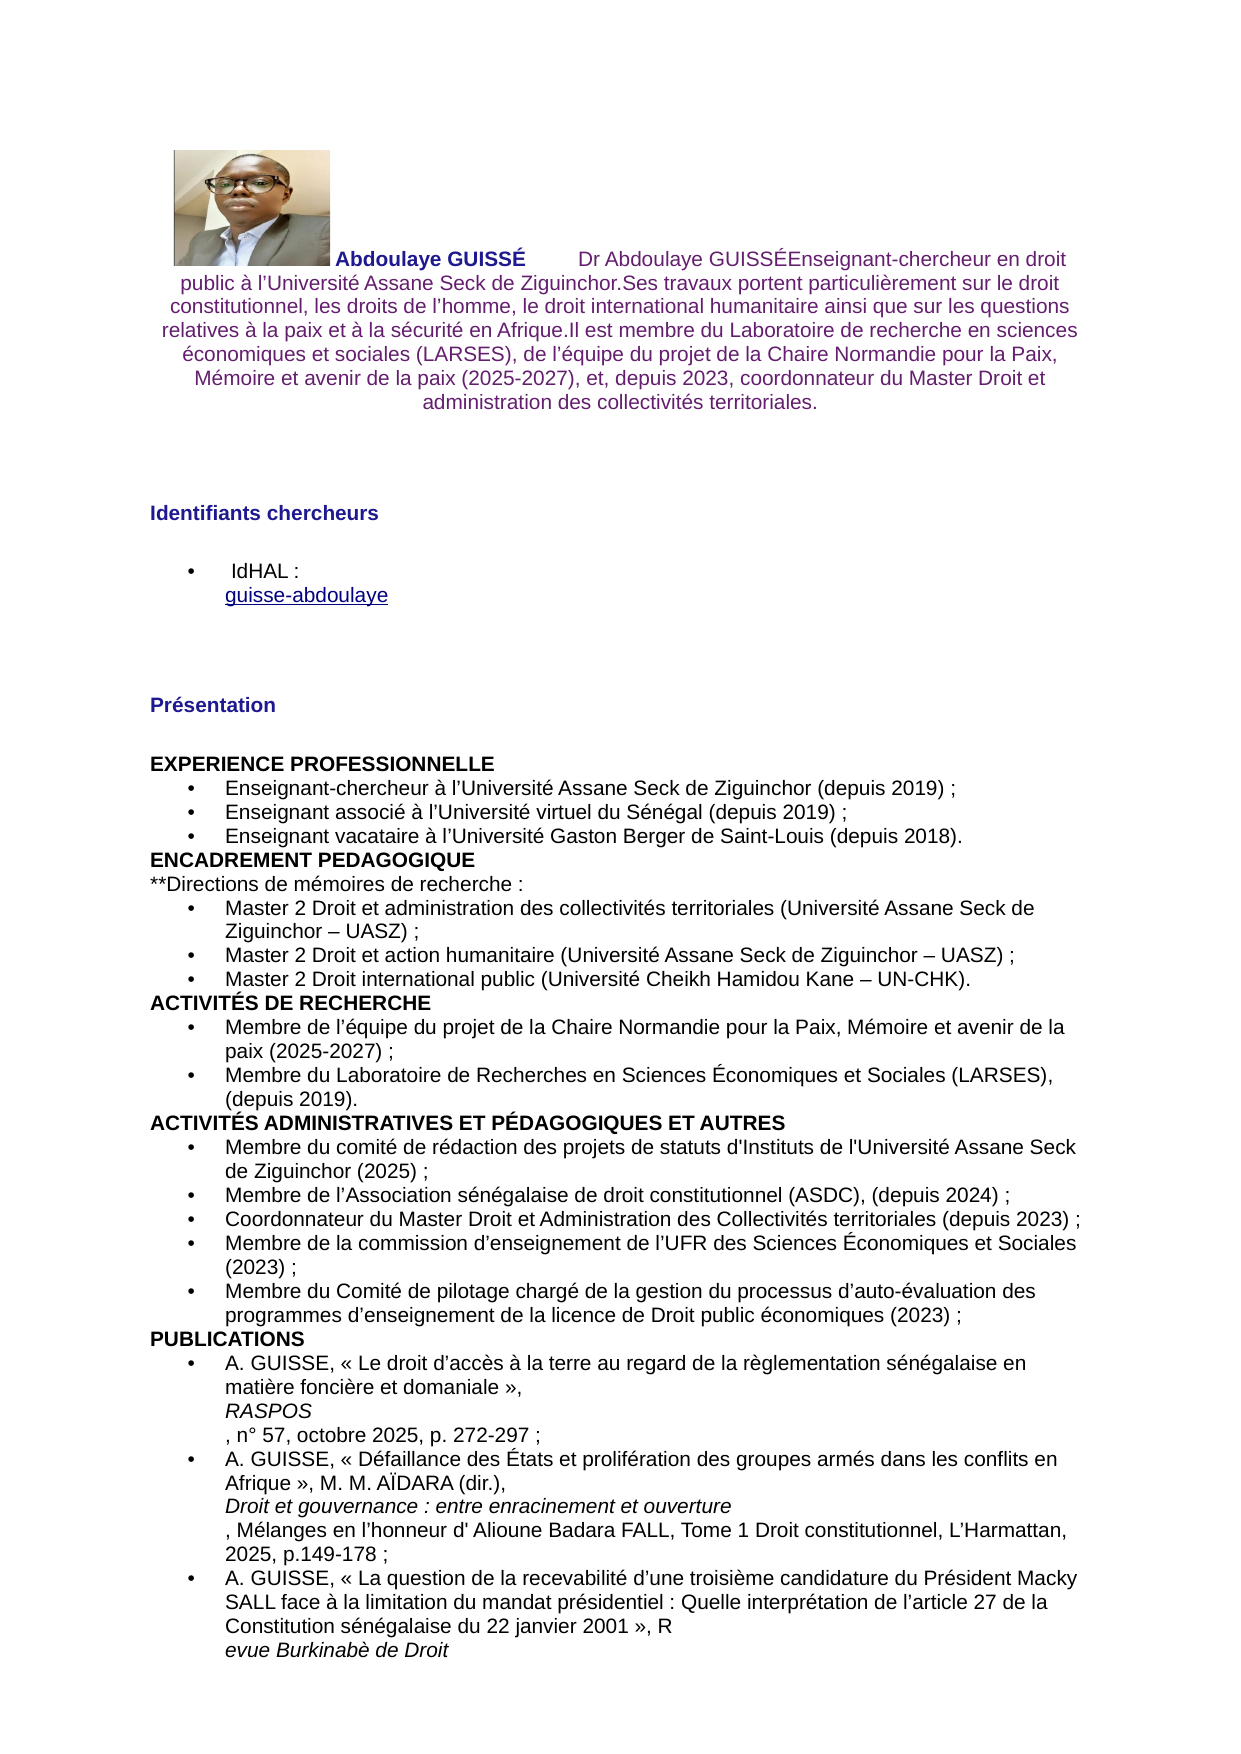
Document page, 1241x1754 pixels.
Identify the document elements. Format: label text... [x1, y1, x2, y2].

list Enseignant vacataire à l’Université Gaston Berger de Saint-Louis (depuis 2018). [187, 823, 1090, 847]
list Enseignant associé à l’Université virtuel du Sénégal (depuis 2019) ; [187, 799, 1090, 823]
list IdHAL : [187, 559, 1090, 583]
text **Directions de mémoires de recherche : [150, 871, 1090, 895]
list Membre de la commission d’enseignement de l’UFR des Sciences Économiques et Sociales (2023) ; [187, 1231, 1090, 1279]
list , n° 57, octobre 2025, p. 272-297 ; [187, 1422, 1090, 1446]
list evue Burkinabè de Droit [187, 1638, 1090, 1662]
picture [173, 150, 331, 266]
list guisse-abdoulaye [187, 583, 1090, 607]
list Enseignant-chercheur à l’Université Assane Seck de Ziguinchor (depuis 2019) ; [187, 776, 1090, 799]
subtitle Présentation [150, 693, 1090, 717]
subtitle Identifiants chercheurs [150, 501, 1090, 524]
list A. GUISSE, « Défaillance des États et prolifération des groupes armés dans les conflits en Afrique », M. M. AÏDARA (dir.), [187, 1446, 1090, 1494]
list Membre de l’Association sénégalaise de droit constitutionnel (ASDC), (depuis 2024) ; [187, 1183, 1090, 1207]
list Droit et gouvernance : entre enracinement et ouverture [187, 1494, 1090, 1518]
text ACTIVITÉS DE RECHERCHE [150, 991, 1090, 1015]
list Membre du Laboratoire de Recherches en Sciences Économiques et Sociales (LARSES), (depuis 2019). [187, 1063, 1090, 1111]
list Master 2 Droit international public (Université Cheikh Hamidou Kane – UN-CHK). [187, 967, 1090, 991]
list , Mélanges en l’honneur d' Alioune Badara FALL, Tome 1 Droit constitutionnel, L’Harmattan, 2025, p.149-178 ; [187, 1518, 1090, 1566]
list Coordonnateur du Master Droit et Administration des Collectivités territoriales (depuis 2023) ; [187, 1207, 1090, 1231]
list Membre de l’équipe du projet de la Chaire Normandie pour la Paix, Mémoire et avenir de la paix (2025-2027) ; [187, 1015, 1090, 1063]
text ACTIVITÉS ADMINISTRATIVES ET PÉDAGOGIQUES ET AUTRES [150, 1111, 1090, 1135]
list A. GUISSE, « La question de la recevabilité d’une troisième candidature du Président Macky SALL face à la limitation du mandat présidentiel : Quelle interprétation de l’article 27 de la Constitution sénégalaise du 22 janvier 2001 », R [187, 1566, 1090, 1638]
list Membre du Comité de pilotage chargé de la gestion du processus d’auto-évaluation des programmes d’enseignement de la licence de Droit public économiques (2023) ; [187, 1279, 1090, 1327]
list Membre du comité de rédaction des projets de statuts d'Instituts de l'Université Assane Seck de Ziguinchor (2025) ; [187, 1135, 1090, 1183]
list Master 2 Droit et action humanitaire (Université Assane Seck de Ziguinchor – UASZ) ; [187, 943, 1090, 967]
list RASPOS [187, 1398, 1090, 1422]
list A. GUISSE, « Le droit d’accès à la terre au regard de la règlementation sénégalaise en matière foncière et domaniale », [187, 1351, 1090, 1398]
text ENCADREMENT PEDAGOGIQUE [150, 847, 1090, 871]
text EXPERIENCE PROFESSIONNELLE [150, 752, 1090, 776]
text PUBLICATIONS [150, 1327, 1090, 1351]
list Master 2 Droit et administration des collectivités territoriales (Université Assane Seck de Ziguinchor – UASZ) ; [187, 895, 1090, 943]
subtitle Abdoulaye GUISSÉ Dr Abdoulaye GUISSÉEnseignant-chercheur en droit public à l’Université Assane Seck de Ziguinchor.Ses travaux portent particulièrement sur le droit constitutionnel, les droits de l’homme, le droit international humanitaire ainsi que sur les questions relatives à la paix et à la sécurité en Afrique.Il est membre du Laboratoire de recherche en sciences économiques et sociales (LARSES), de l’équipe du projet de la Chaire Normandie pour la Paix, Mémoire et avenir de la paix (2025-2027), et, depuis 2023, coordonnateur du Master Droit et administration des collectivités territoriales. [150, 150, 1090, 414]
